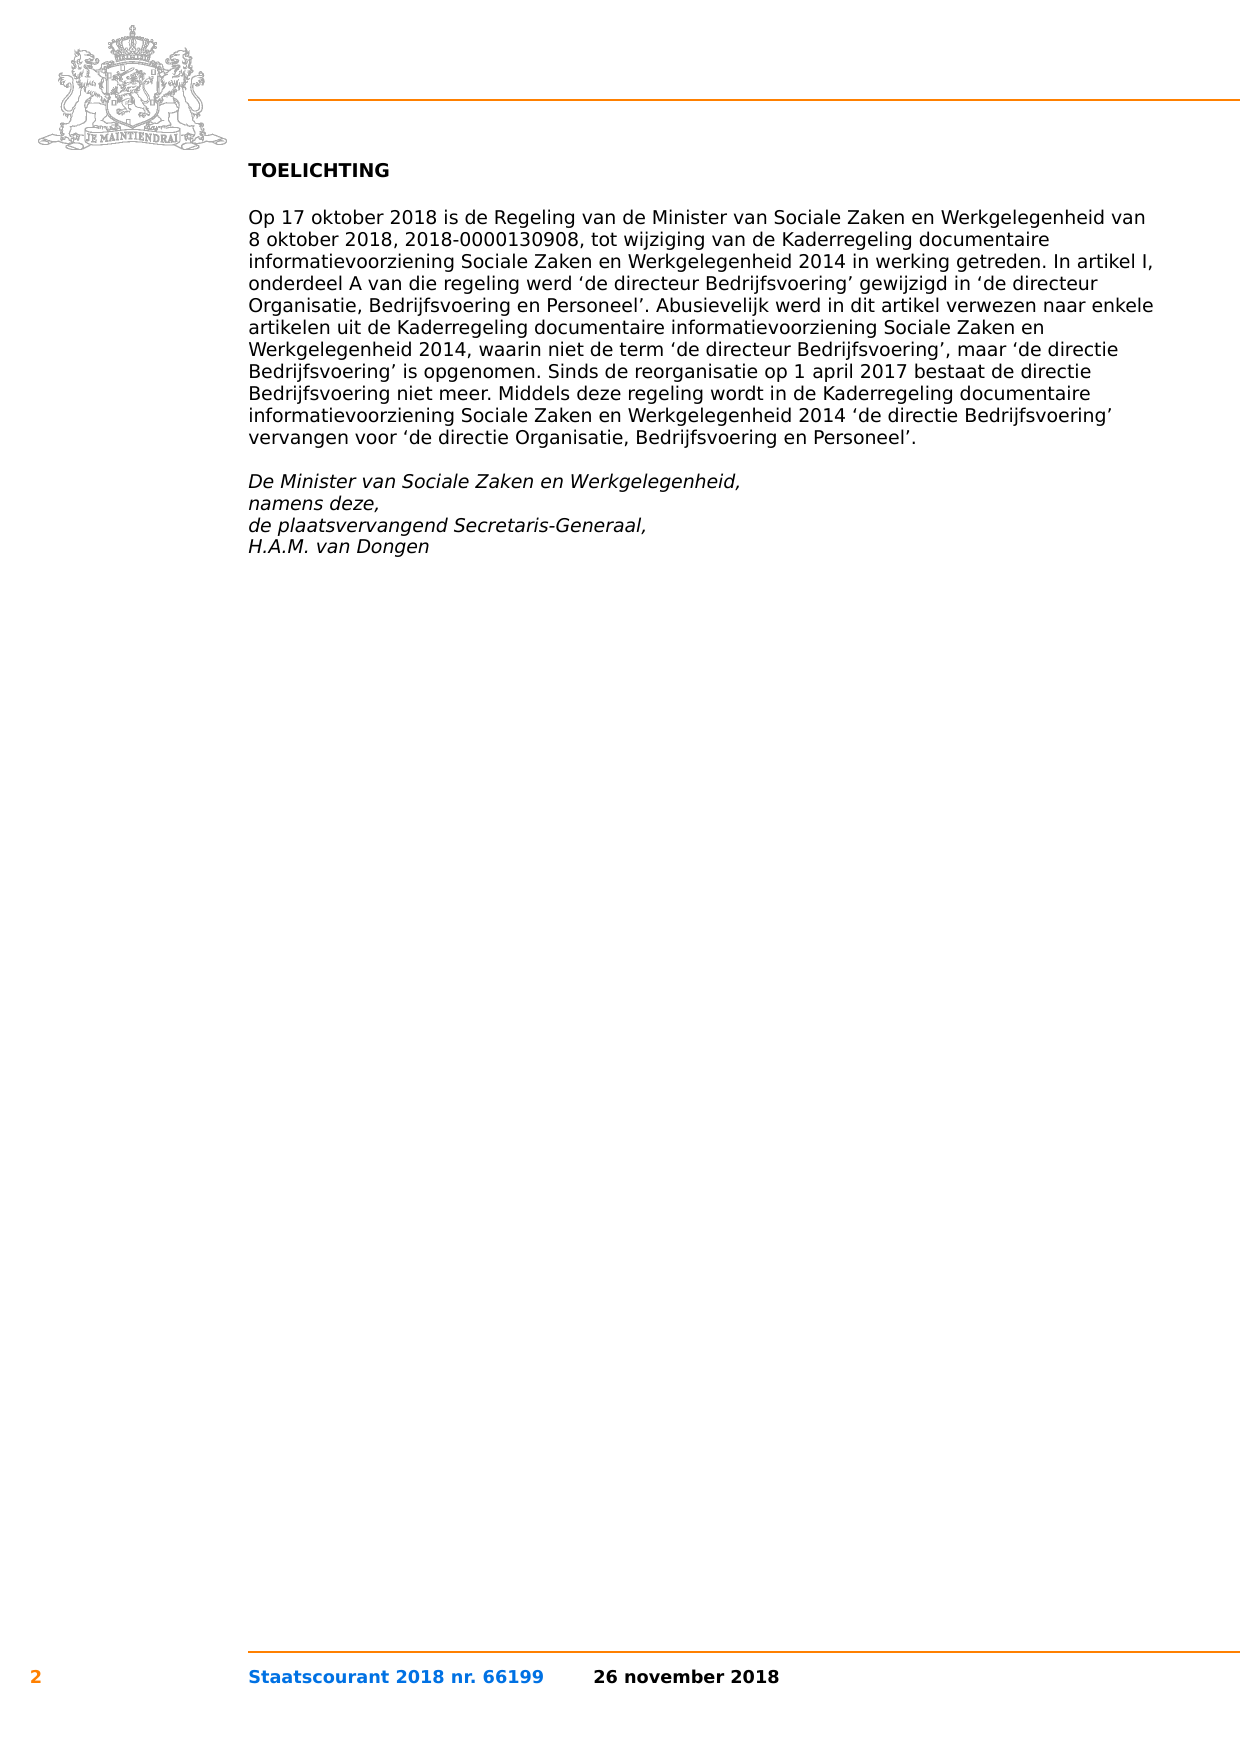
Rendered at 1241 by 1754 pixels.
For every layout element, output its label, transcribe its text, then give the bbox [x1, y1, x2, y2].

picture [38, 25, 227, 150]
text Op 17 oktober 2018 is de Regeling van de Minister van Sociale Zaken en Werkgelegenheid van 8 oktober 2018, 2018-0000130908, tot wijziging van de Kaderregeling documentaire informatievoorziening Sociale Zaken en Werkgelegenheid 2014 in werking getreden. In artikel I, onderdeel A van die regeling werd ‘de directeur Bedrijfsvoering’ gewijzigd in ‘de directeur Organisatie, Bedrijfsvoering en Personeel’. Abusievelijk werd in dit artikel verwezen naar enkele artikelen uit de Kaderregeling documentaire informatievoorziening Sociale Zaken en Werkgelegenheid 2014, waarin niet de term ‘de directeur Bedrijfsvoering’, maar ‘de directie Bedrijfsvoering’ is opgenomen. Sinds de reorganisatie op 1 april 2017 bestaat de directie Bedrijfsvoering niet meer. Middels deze regeling wordt in de Kaderregeling documentaire informatievoorziening Sociale Zaken en Werkgelegenheid 2014 ‘de directie Bedrijfsvoering’ vervangen voor ‘de directie Organisatie, Bedrijfsvoering en Personeel’. [248, 207, 1163, 449]
text De Minister van Sociale Zaken en Werkgelegenheid, namens deze, de plaatsvervangend Secretaris-Generaal, H.A.M. van Dongen [248, 471, 1163, 558]
subtitle TOELICHTING [248, 160, 1163, 182]
